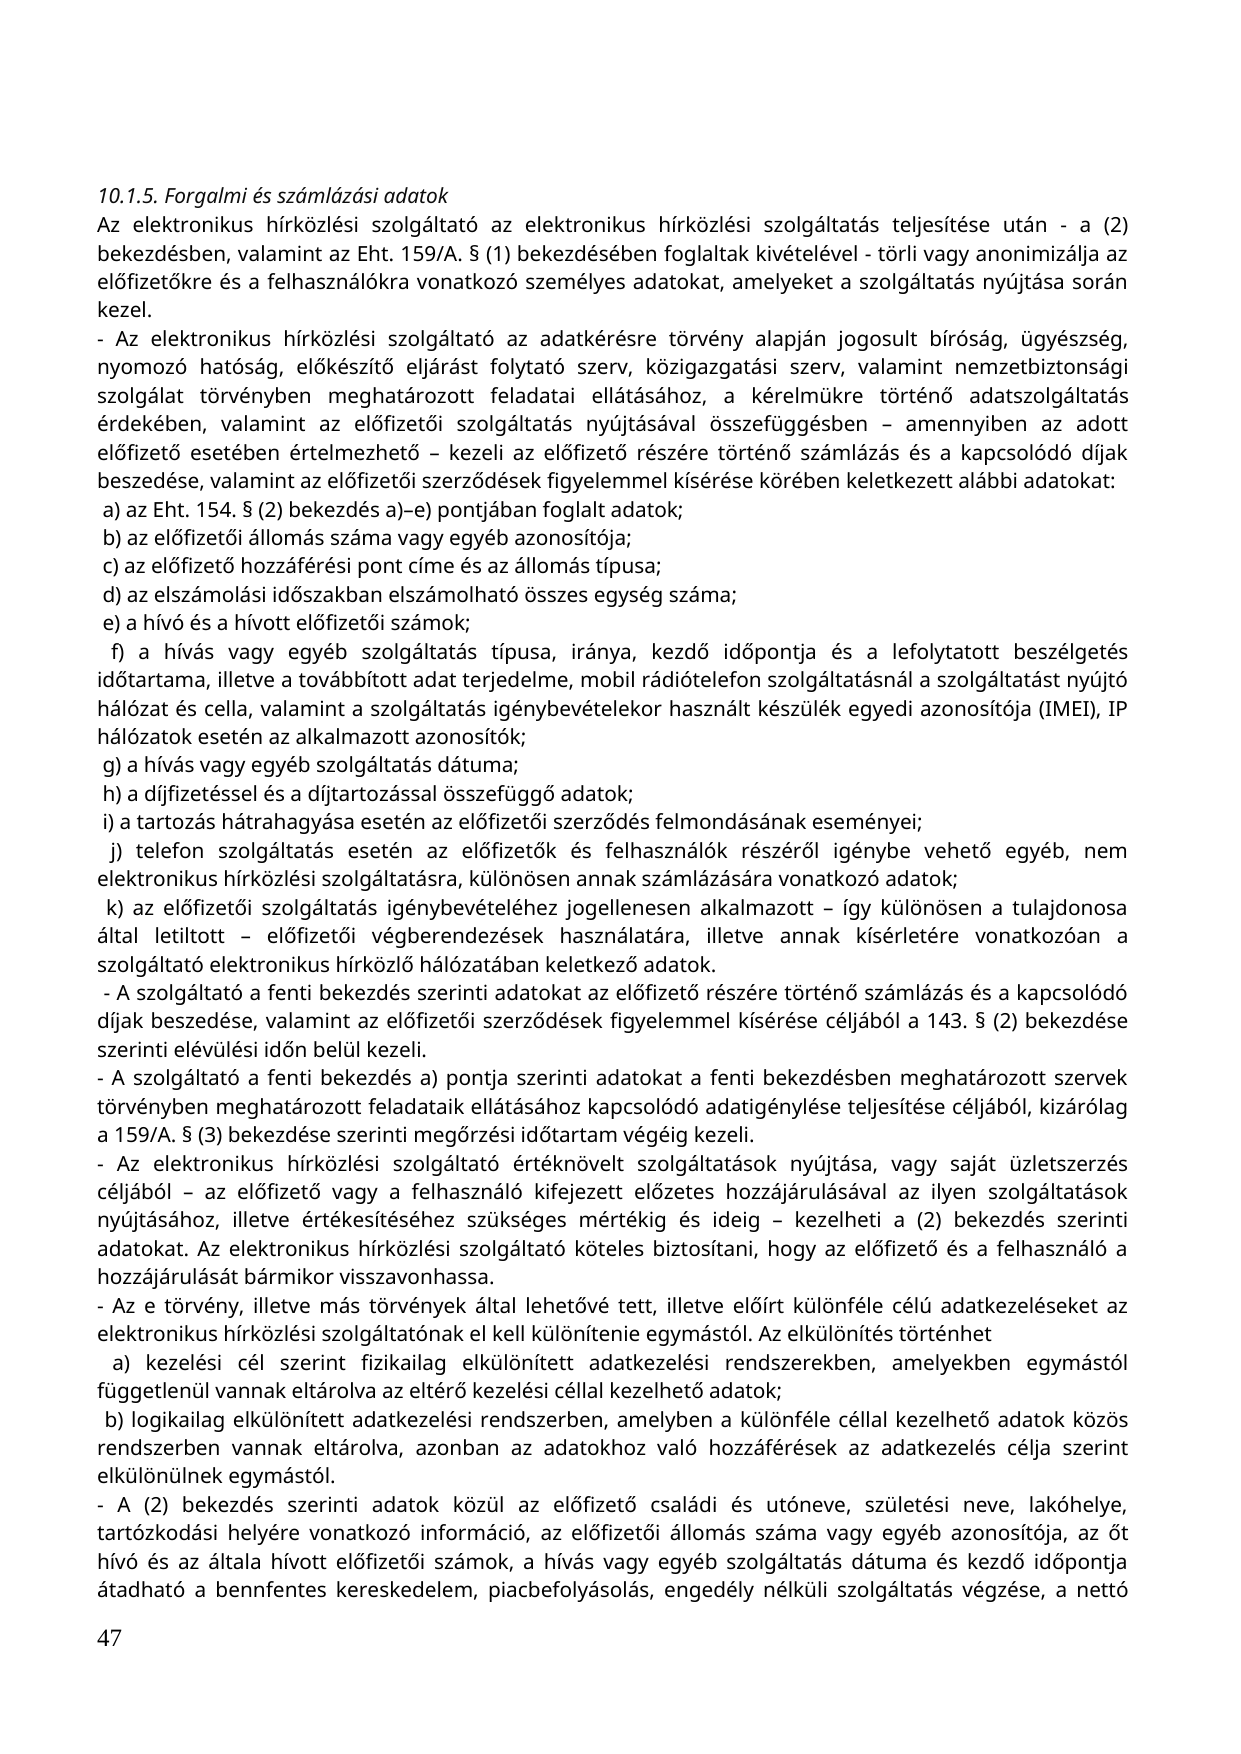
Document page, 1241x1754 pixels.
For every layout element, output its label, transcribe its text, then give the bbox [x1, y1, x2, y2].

text f) a hívás vagy egyéb szolgáltatás típusa, iránya, kezdő időpontja és a lefolytatott beszélgetés időtartama, illetve a továbbított adat terjedelme, mobil rádiótelefon szolgáltatásnál a szolgáltatást nyújtó hálózat és cella, valamint a szolgáltatás igénybevételekor használt készülék egyedi azonosítója (IMEI), IP hálózatok esetén az alkalmazott azonosítók; [97, 637, 1130, 751]
text g) a hívás vagy egyéb szolgáltatás dátuma; [97, 751, 1130, 779]
text j) telefon szolgáltatás esetén az előfizetők és felhasználók részéről igénybe vehető egyéb, nem elektronikus hírközlési szolgáltatásra, különösen annak számlázására vonatkozó adatok; [97, 836, 1130, 893]
text - A szolgáltató a fenti bekezdés szerinti adatokat az előfizető részére történő számlázás és a kapcsolódó díjak beszedése, valamint az előfizetői szerződések figyelemmel kísérése céljából a 143. § (2) bekezdése szerinti elévülési időn belül kezeli. [97, 978, 1130, 1063]
text a) az Eht. 154. § (2) bekezdés a)–e) pontjában foglalt adatok; [97, 495, 1130, 523]
text k) az előfizetői szolgáltatás igénybevételéhez jogellenesen alkalmazott – így különösen a tulajdonosa által letiltott – előfizetői végberendezések használatára, illetve annak kísérletére vonatkozóan a szolgáltató elektronikus hírközlő hálózatában keletkező adatok. [97, 893, 1130, 978]
text e) a hívó és a hívott előfizetői számok; [97, 608, 1130, 637]
text b) logikailag elkülönített adatkezelési rendszerben, amelyben a különféle céllal kezelhető adatok közös rendszerben vannak eltárolva, azonban az adatokhoz való hozzáférések az adatkezelés célja szerint elkülönülnek egymástól. [97, 1405, 1130, 1490]
text - A szolgáltató a fenti bekezdés a) pontja szerinti adatokat a fenti bekezdésben meghatározott szervek törvényben meghatározott feladataik ellátásához kapcsolódó adatigénylése teljesítése céljából, kizárólag a 159/A. § (3) bekezdése szerinti megőrzési időtartam végéig kezeli. [97, 1063, 1130, 1149]
text - Az elektronikus hírközlési szolgáltató az adatkérésre törvény alapján jogosult bíróság, ügyészség, nyomozó hatóság, előkészítő eljárást folytató szerv, közigazgatási szerv, valamint nemzetbiztonsági szolgálat törvényben meghatározott feladatai ellátásához, a kérelmükre történő adatszolgáltatás érdekében, valamint az előfizetői szolgáltatás nyújtásával összefüggésben – amennyiben az adott előfizető esetében értelmezhető – kezeli az előfizető részére történő számlázás és a kapcsolódó díjak beszedése, valamint az előfizetői szerződések figyelemmel kísérése körében keletkezett alábbi adatokat: [97, 324, 1130, 495]
text - Az e törvény, illetve más törvények által lehetővé tett, illetve előírt különféle célú adatkezeléseket az elektronikus hírközlési szolgáltatónak el kell különítenie egymástól. Az elkülönítés történhet [97, 1291, 1130, 1348]
text a) kezelési cél szerint fizikailag elkülönített adatkezelési rendszerekben, amelyekben egymástól függetlenül vannak eltárolva az eltérő kezelési céllal kezelhető adatok; [97, 1348, 1130, 1405]
text - Az elektronikus hírközlési szolgáltató értéknövelt szolgáltatások nyújtása, vagy saját üzletszerzés céljából – az előfizető vagy a felhasználó kifejezett előzetes hozzájárulásával az ilyen szolgáltatások nyújtásához, illetve értékesítéséhez szükséges mértékig és ideig – kezelheti a (2) bekezdés szerinti adatokat. Az elektronikus hírközlési szolgáltató köteles biztosítani, hogy az előfizető és a felhasználó a hozzájárulását bármikor visszavonhassa. [97, 1149, 1130, 1291]
text b) az előfizetői állomás száma vagy egyéb azonosítója; [97, 523, 1130, 552]
text d) az elszámolási időszakban elszámolható összes egység száma; [97, 580, 1130, 608]
text i) a tartozás hátrahagyása esetén az előfizetői szerződés felmondásának eseményei; [97, 807, 1130, 836]
text - A (2) bekezdés szerinti adatok közül az előfizető családi és utóneve, születési neve, lakóhelye, tartózkodási helyére vonatkozó információ, az előfizetői állomás száma vagy egyéb azonosítója, az őt hívó és az általa hívott előfizetői számok, a hívás vagy egyéb szolgáltatás dátuma és kezdő időpontja átadható a bennfentes kereskedelem, piacbefolyásolás, engedély nélküli szolgáltatás végzése, a nettó [97, 1490, 1130, 1604]
text h) a díjfizetéssel és a díjtartozással összefüggő adatok; [97, 779, 1130, 807]
subtitle 10.1.5. Forgalmi és számlázási adatok [97, 181, 1130, 209]
text Az elektronikus hírközlési szolgáltató az elektronikus hírközlési szolgáltatás teljesítése után - a (2) bekezdésben, valamint az Eht. 159/A. § (1) bekezdésében foglaltak kivételével - törli vagy anonimizálja az előfizetőkre és a felhasználókra vonatkozó személyes adatokat, amelyeket a szolgáltatás nyújtása során kezel. [97, 210, 1130, 324]
text c) az előfizető hozzáférési pont címe és az állomás típusa; [97, 552, 1130, 580]
